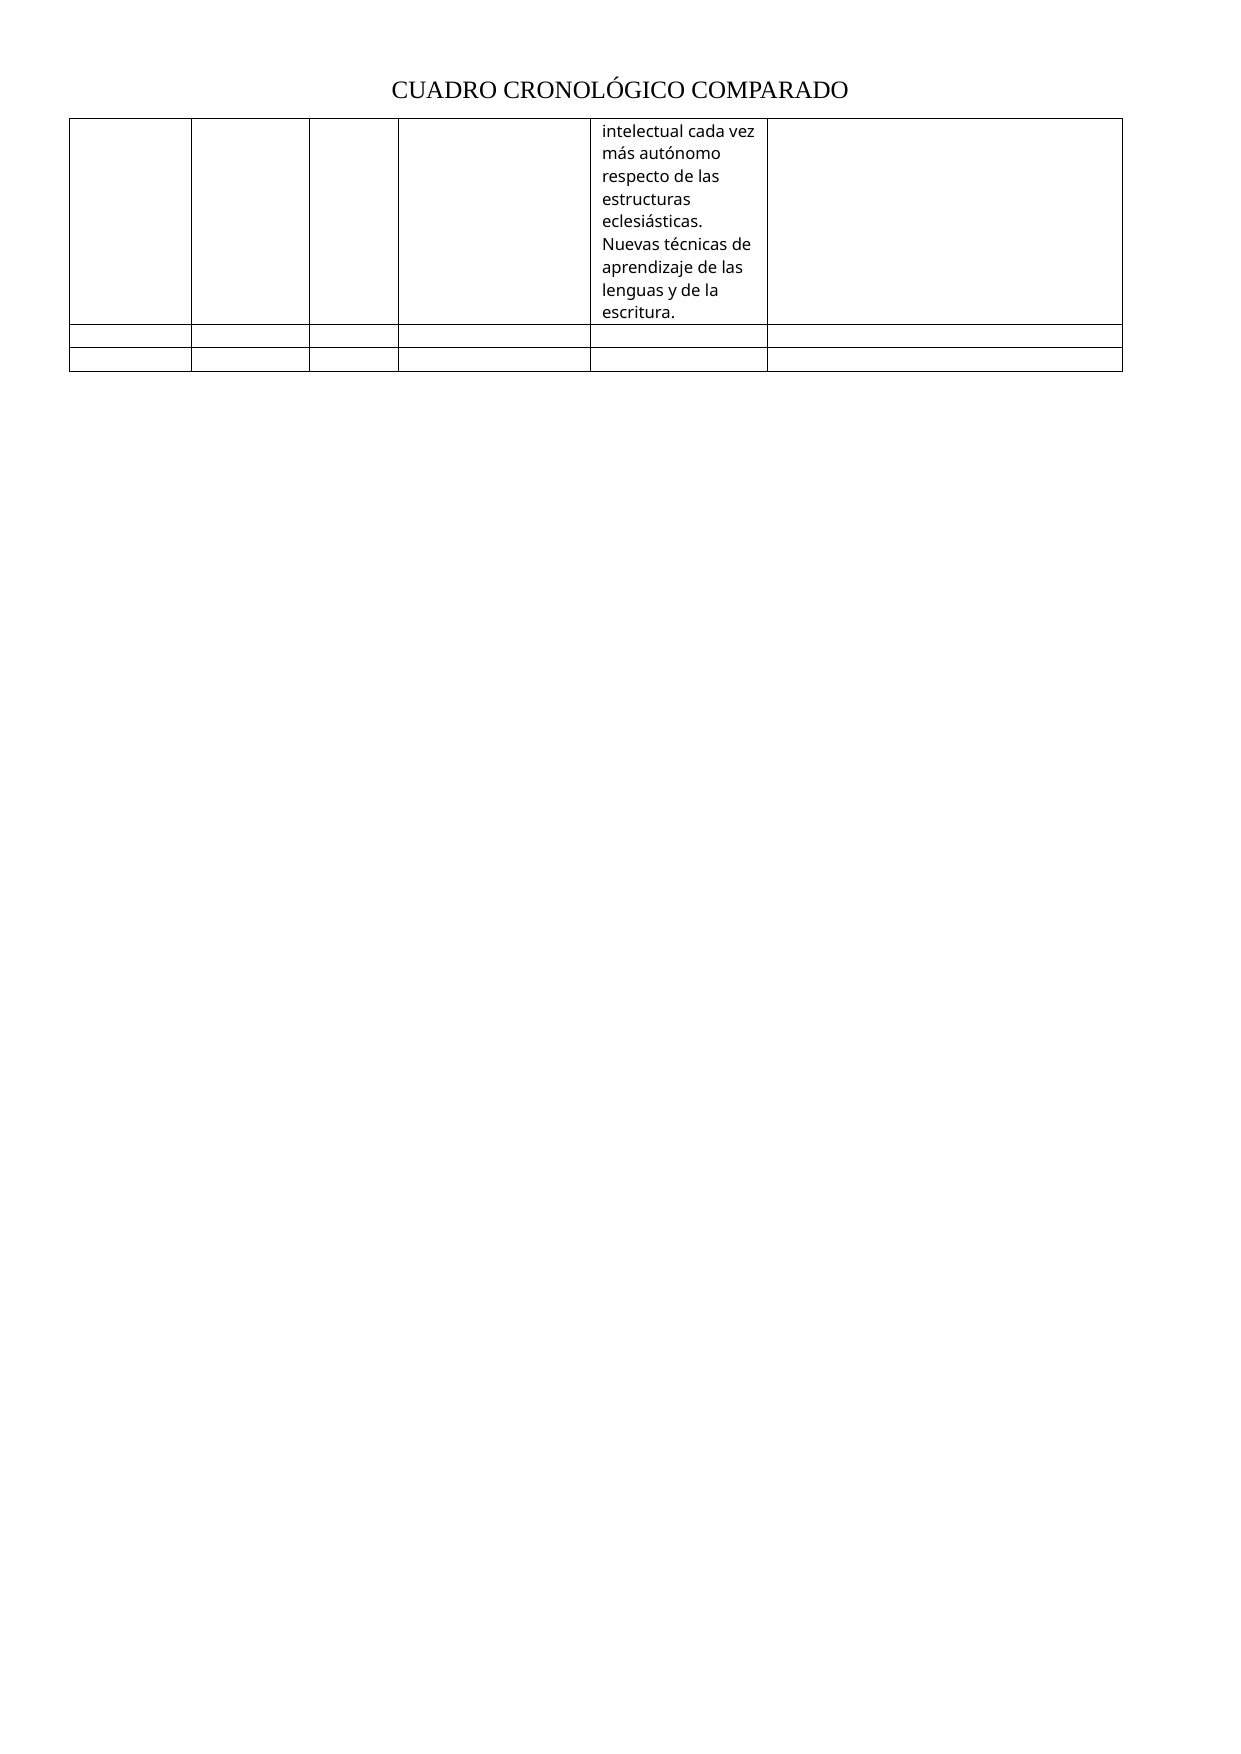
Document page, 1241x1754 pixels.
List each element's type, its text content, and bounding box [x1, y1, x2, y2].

table_cell [591, 348, 767, 371]
table_cell [310, 325, 398, 347]
table_cell [768, 325, 1122, 347]
table_cell [70, 119, 191, 323]
table_cell [310, 119, 398, 323]
table_cell [768, 119, 1122, 323]
table_cell [192, 119, 309, 323]
table_cell [70, 348, 191, 371]
table_cell [192, 325, 309, 347]
table_cell [399, 348, 590, 371]
table_cell [310, 348, 398, 371]
table_cell [399, 325, 590, 347]
table_cell [768, 348, 1122, 371]
table_cell intelectual cada vez más autónomo respecto de las estructuras eclesiásticas. Nuevas técnicas de aprendizaje de las lenguas y de la escritura. [591, 119, 767, 323]
table_cell [192, 348, 309, 371]
table_cell [399, 119, 590, 323]
table_cell [591, 325, 767, 347]
table_cell [70, 325, 191, 347]
